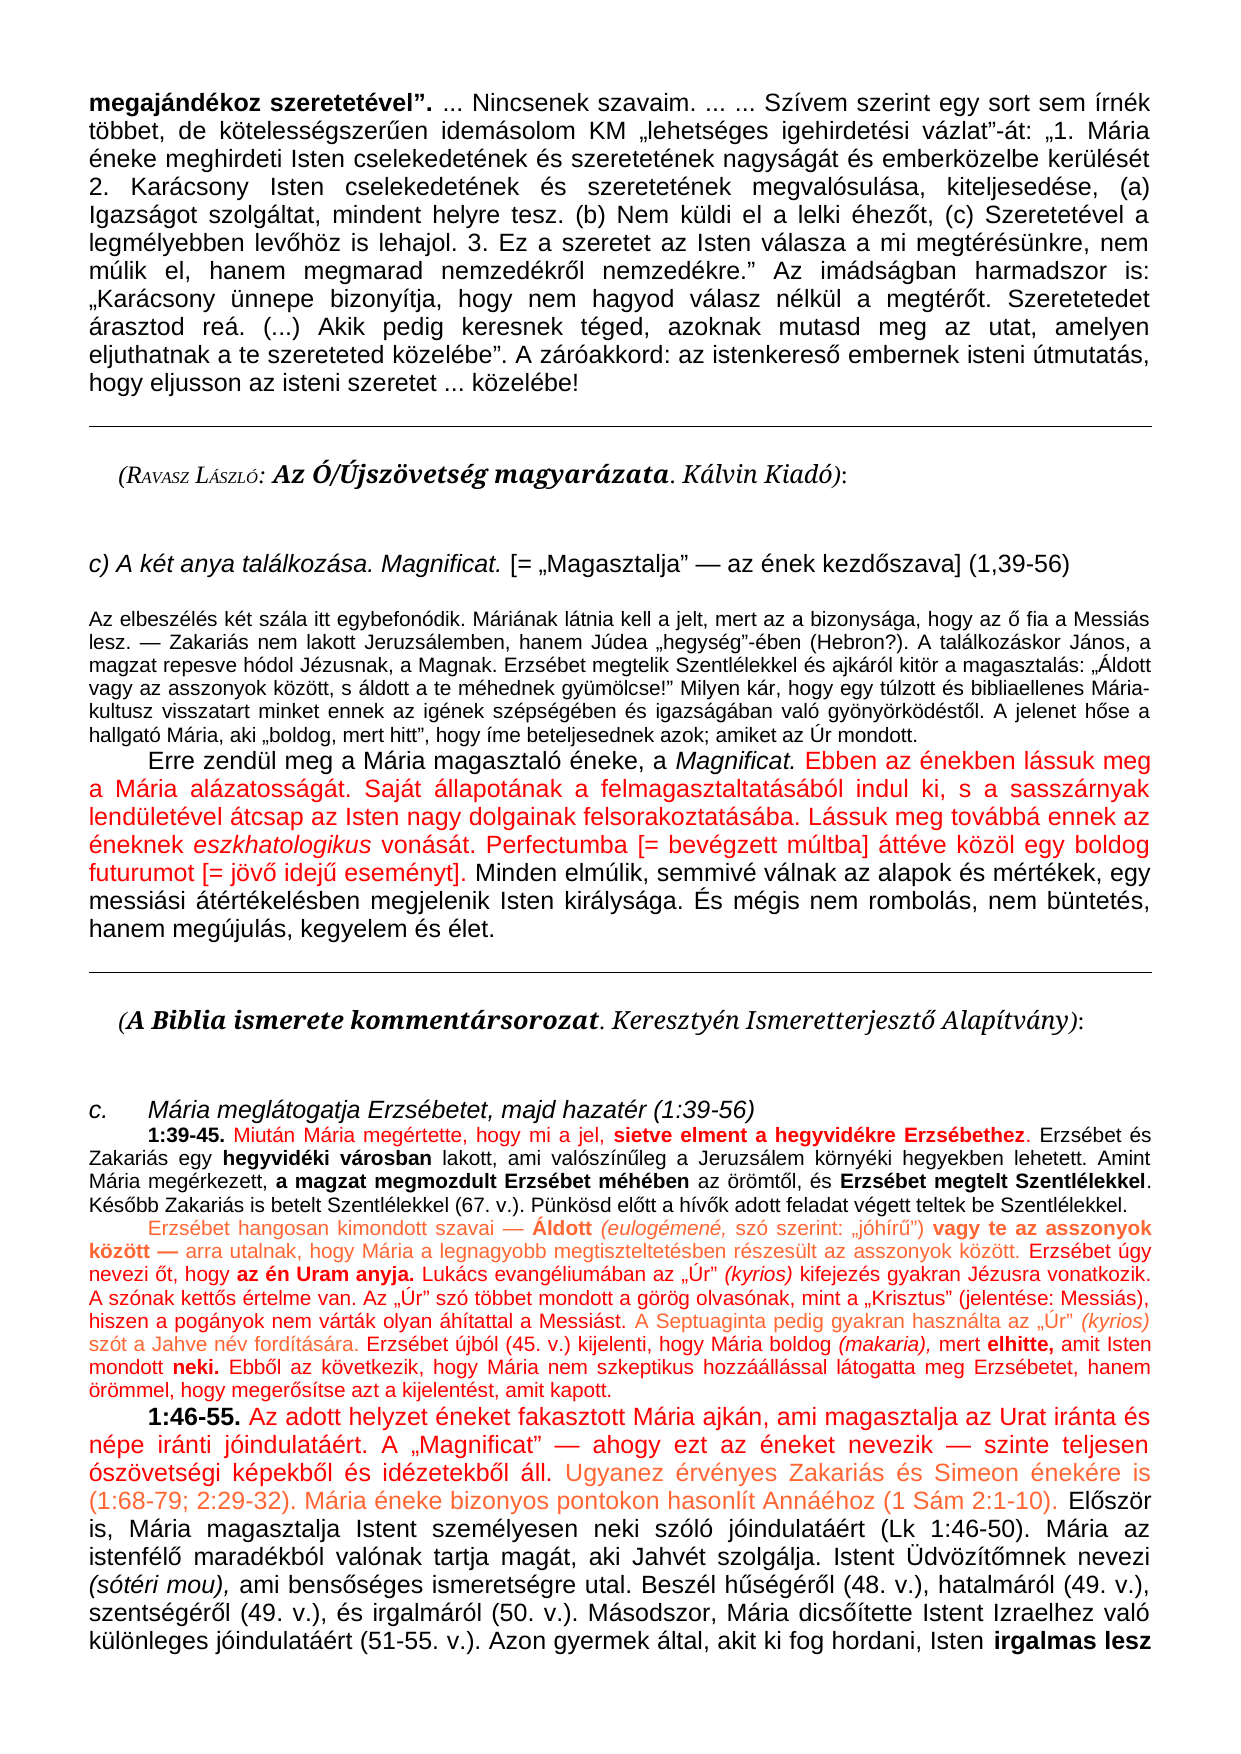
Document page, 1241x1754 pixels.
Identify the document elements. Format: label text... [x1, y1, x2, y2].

text 1:46-55. Az adott helyzet éneket fakasztott Mária ajkán, ami magasztalja az Urat iránta és népe iránti jóindulatáért. A „Magnificat” — ahogy ezt az éneket nevezik — szinte teljesen ószövetségi képekből és idézetekből áll. Ugyanez érvényes Zakariás és Simeon énekére is (1:68-79; 2:29-32). Mária éneke bizonyos pontokon hasonlít Annáéhoz (1 Sám 2:1-10). Először is, Mária magasztalja Istent személyesen neki szóló jóindulatáért (Lk 1:46-50). Mária az istenfélő maradékból valónak tartja magát, aki Jahvét szolgálja. Istent Üdvözítőmnek nevezi (sótéri mou), ami bensőséges ismeretségre utal. Beszél hűségéről (48. v.), hatalmáról (49. v.), szentségéről (49. v.), és irgalmáról (50. v.). Másodszor, Mária dicsőítette Istent Izraelhez való különleges jóindulatáért (51-55. v.). Azon gyermek által, akit ki fog hordani, Isten irgalmas lesz [88, 1402, 1152, 1654]
text (A Biblia ismerete kommentársorozat. Keresztyén Ismeretterjesztő Alapítvány): [88, 973, 1152, 1066]
text c) A két anya találkozása. Magnificat. [= „Magasztalja” — az ének kezdőszava] (1,39-56) [88, 550, 1152, 578]
text Erre zendül meg a Mária magasztaló éneke, a Magnificat. Ebben az énekben lássuk meg a Mária alázatosságát. Saját állapotának a felmagasztaltatásából indul ki, s a sasszárnyak lendületével átcsap az Isten nagy dolgainak felsorakoztatásába. Lássuk meg továbbá ennek az éneknek eszkhatologikus vonását. Perfectumba [= bevégzett múltba] áttéve közöl egy boldog futurumot [= jövő idejű eseményt]. Minden elmúlik, semmivé válnak az alapok és mértékek, egy messiási átértékelésben megjelenik Isten királysága. És mégis nem rombolás, nem büntetés, hanem megújulás, kegyelem és élet. [88, 747, 1152, 943]
text Erzsébet hangosan kimondott szavai — Áldott (eulogémené, szó szerint: „jóhírű”) vagy te az asszonyok között — arra utalnak, hogy Mária a legnagyobb megtiszteltetésben részesült az asszonyok között. Erzsébet úgy nevezi őt, hogy az én Uram anyja. Lukács evangéliumában az „Úr” (kyrios) kifejezés gyakran Jézusra vonatkozik. A szónak kettős értelme van. Az „Úr” szó többet mondott a görög olvasónak, mint a „Krisztus” (jelentése: Messiás), hiszen a pogányok nem várták olyan áhítattal a Messiást. A Septuaginta pedig gyakran használta az „Úr” (kyrios) szót a Jahve név fordítására. Erzsébet újból (45. v.) kijelenti, hogy Mária boldog (makaria), mert elhitte, amit Isten mondott neki. Ebből az következik, hogy Mária nem szkeptikus hozzáállással látogatta meg Erzsébetet, hanem örömmel, hogy megerősítse azt a kijelentést, amit kapott. [88, 1217, 1152, 1402]
text Az elbeszélés két szála itt egybefonódik. Máriának látnia kell a jelt, mert az a bizonysága, hogy az ő fia a Messiás lesz. — Zakariás nem lakott Jeruzsálemben, hanem Júdea „hegység”-ében (Hebron?). A találkozáskor János, a magzat repesve hódol Jézusnak, a Magnak. Erzsébet megtelik Szentlélekkel és ajkáról kitör a magasztalás: „Áldott vagy az asszonyok között, s áldott a te méhednek gyümölcse!” Milyen kár, hogy egy túlzott és bibliaellenes Mária-kultusz visszatart minket ennek az igének szépségében és igazságában való gyönyörködéstől. A jelenet hőse a hallgató Mária, aki „boldog, mert hitt”, hogy íme beteljesednek azok; amiket az Úr mondott. [88, 607, 1152, 747]
text 1:39-45. Miután Mária megértette, hogy mi a jel, sietve elment a hegyvidékre Erzsébethez. Erzsébet és Zakariás egy hegyvidéki városban lakott, ami valószínűleg a Jeruzsálem környéki hegyekben lehetett. Amint Mária megérkezett, a magzat megmozdult Erzsébet méhében az örömtől, és Erzsébet megtelt Szentlélekkel. Később Zakariás is betelt Szentlélekkel (67. v.). Pünkösd előtt a hívők adott feladat végett teltek be Szentlélekkel. [88, 1124, 1152, 1217]
text (Ravasz László: Az Ó/Újszövetség magyarázata. Kálvin Kiadó): [88, 427, 1152, 520]
text c. Mária meglátogatja Erzsébetet, majd hazatér (1:39-56) [88, 1096, 1152, 1124]
text megajándékoz szeretetével”. ... Nincsenek szavaim. ... ... Szívem szerint egy sort sem írnék többet, de kötelességszerűen idemásolom KM „lehetséges igehirdetési vázlat”-át: „1. Mária éneke meghirdeti Isten cselekedetének és szeretetének nagyságát és emberközelbe kerülését 2. Karácsony Isten cselekedetének és szeretetének megvalósulása, kiteljesedése, (a) Igazságot szolgáltat, mindent helyre tesz. (b) Nem küldi el a lelki éhezőt, (c) Szeretetével a legmélyebben levőhöz is lehajol. 3. Ez a szeretet az Isten válasza a mi megtérésünkre, nem múlik el, hanem megmarad nemzedékről nemzedékre.” Az imádságban harmadszor is: „Karácsony ünnepe bizonyítja, hogy nem hagyod válasz nélkül a megtérőt. Szeretetedet árasztod reá. (...) Akik pedig keresnek téged, azoknak mutasd meg az utat, amelyen eljuthatnak a te szereteted közelébe”. A záróakkord: az istenkereső embernek isteni útmutatás, hogy eljusson az isteni szeretet ... közelébe! [88, 88, 1152, 397]
